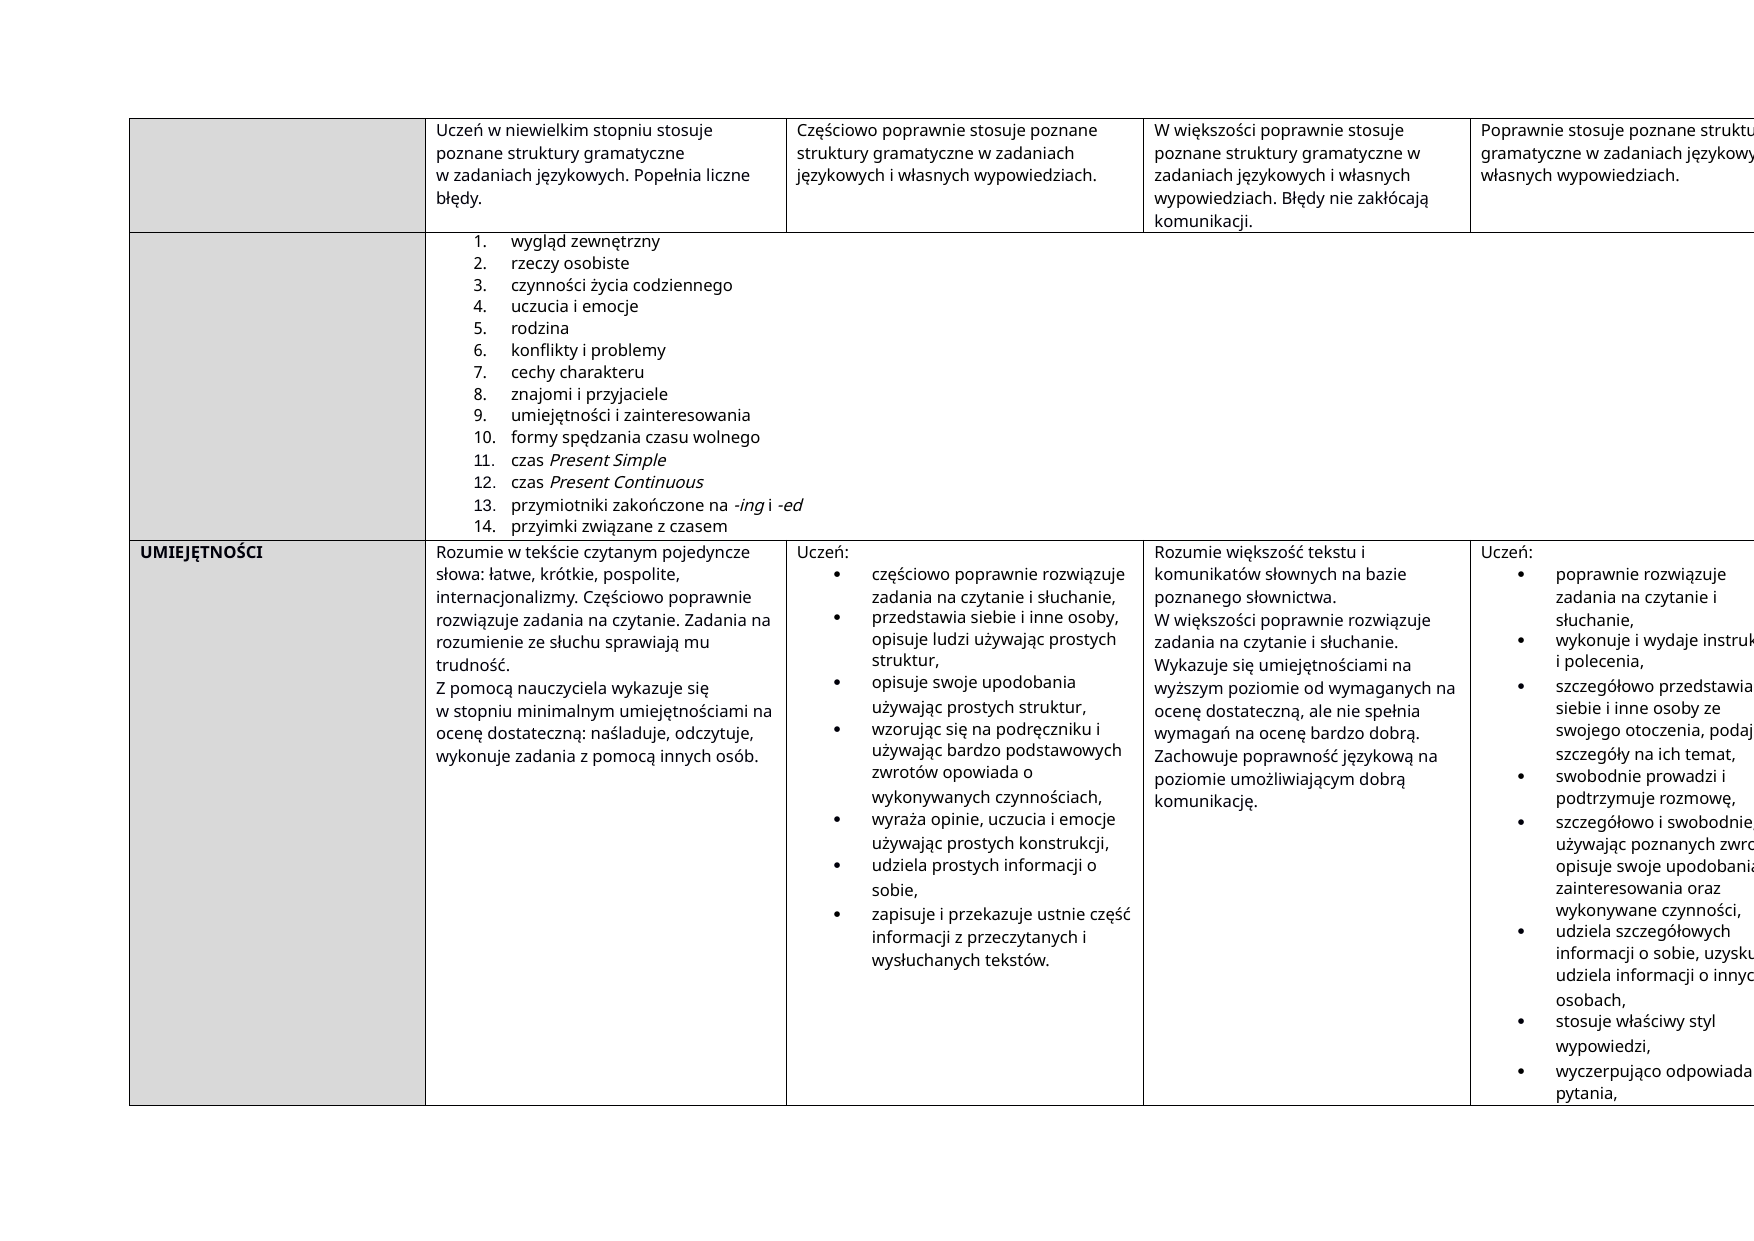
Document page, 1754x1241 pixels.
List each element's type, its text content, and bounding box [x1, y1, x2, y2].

table_cell Częściowo poprawnie stosuje poznane struktury gramatyczne w zadaniach językowych i własnych wypowiedziach. [787, 119, 1143, 232]
table_cell W większości poprawnie stosuje poznane struktury gramatyczne w zadaniach językowych i własnych wypowiedziach. Błędy nie zakłócają komunikacji. [1144, 119, 1470, 232]
table_cell Rozumie większość tekstu i komunikatów słownych na bazie poznanego słownictwa. W większości poprawnie rozwiązuje zadania na czytanie i słuchanie. Wykazuje się umiejętnościami na wyższym poziomie od wymaganych na ocenę dostateczną, ale nie spełnia wymagań na ocenę bardzo dobrą. Zachowuje poprawność językową na poziomie umożliwiającym dobrą komunikację. [1144, 541, 1470, 1105]
table_cell Poprawnie stosuje poznane struktury gramatyczne w zadaniach językowych i własnych wypowiedziach. [1471, 119, 1754, 232]
table_cell Uczeń w niewielkim stopniu stosuje poznane struktury gramatyczne w zadaniach językowych. Popełnia liczne błędy. [426, 119, 786, 232]
table_cell [130, 233, 425, 540]
table_cell [130, 119, 425, 232]
table_cell UMIEJĘTNOŚCI [130, 541, 425, 1105]
table_cell wygląd zewnętrzny rzeczy osobiste czynności życia codziennego uczucia i emocje rodzina konflikty i problemy cechy charakteru znajomi i przyjaciele umiejętności i zainteresowania formy spędzania czasu wolnego czas Present Simple czas Present Continuous przymiotniki zakończone na -ing i -ed przyimki związane z czasem [426, 233, 1754, 540]
table_cell Rozumie w tekście czytanym pojedyncze słowa: łatwe, krótkie, pospolite, internacjonalizmy. Częściowo poprawnie rozwiązuje zadania na czytanie. Zadania na rozumienie ze słuchu sprawiają mu trudność. Z pomocą nauczyciela wykazuje się w stopniu minimalnym umiejętnościami na ocenę dostateczną: naśladuje, odczytuje, wykonuje zadania z pomocą innych osób. [426, 541, 786, 1105]
table_cell Uczeń: poprawnie rozwiązuje zadania na czytanie i słuchanie, wykonuje i wydaje instrukcje i polecenia, szczegółowo przedstawia siebie i inne osoby ze swojego otoczenia, podaje szczegóły na ich temat, swobodnie prowadzi i podtrzymuje rozmowę, szczegółowo i swobodnie, używając poznanych zwrotów opisuje swoje upodobania i zainteresowania oraz wykonywane czynności, udziela szczegółowych informacji o sobie, uzyskuje i udziela informacji o innych osobach, stosuje właściwy styl wypowiedzi, wyczerpująco odpowiada na pytania, zapisuje i przekazuje ustnie informacje z przeczytanych i wysłuchanych tekstów. [1471, 541, 1754, 1105]
table_cell Uczeń: częściowo poprawnie rozwiązuje zadania na czytanie i słuchanie, przedstawia siebie i inne osoby, opisuje ludzi używając prostych struktur, opisuje swoje upodobania używając prostych struktur, wzorując się na podręczniku i używając bardzo podstawowych zwrotów opowiada o wykonywanych czynnościach, wyraża opinie, uczucia i emocje używając prostych konstrukcji, udziela prostych informacji o sobie, zapisuje i przekazuje ustnie część informacji z przeczytanych i wysłuchanych tekstów. [787, 541, 1143, 1105]
